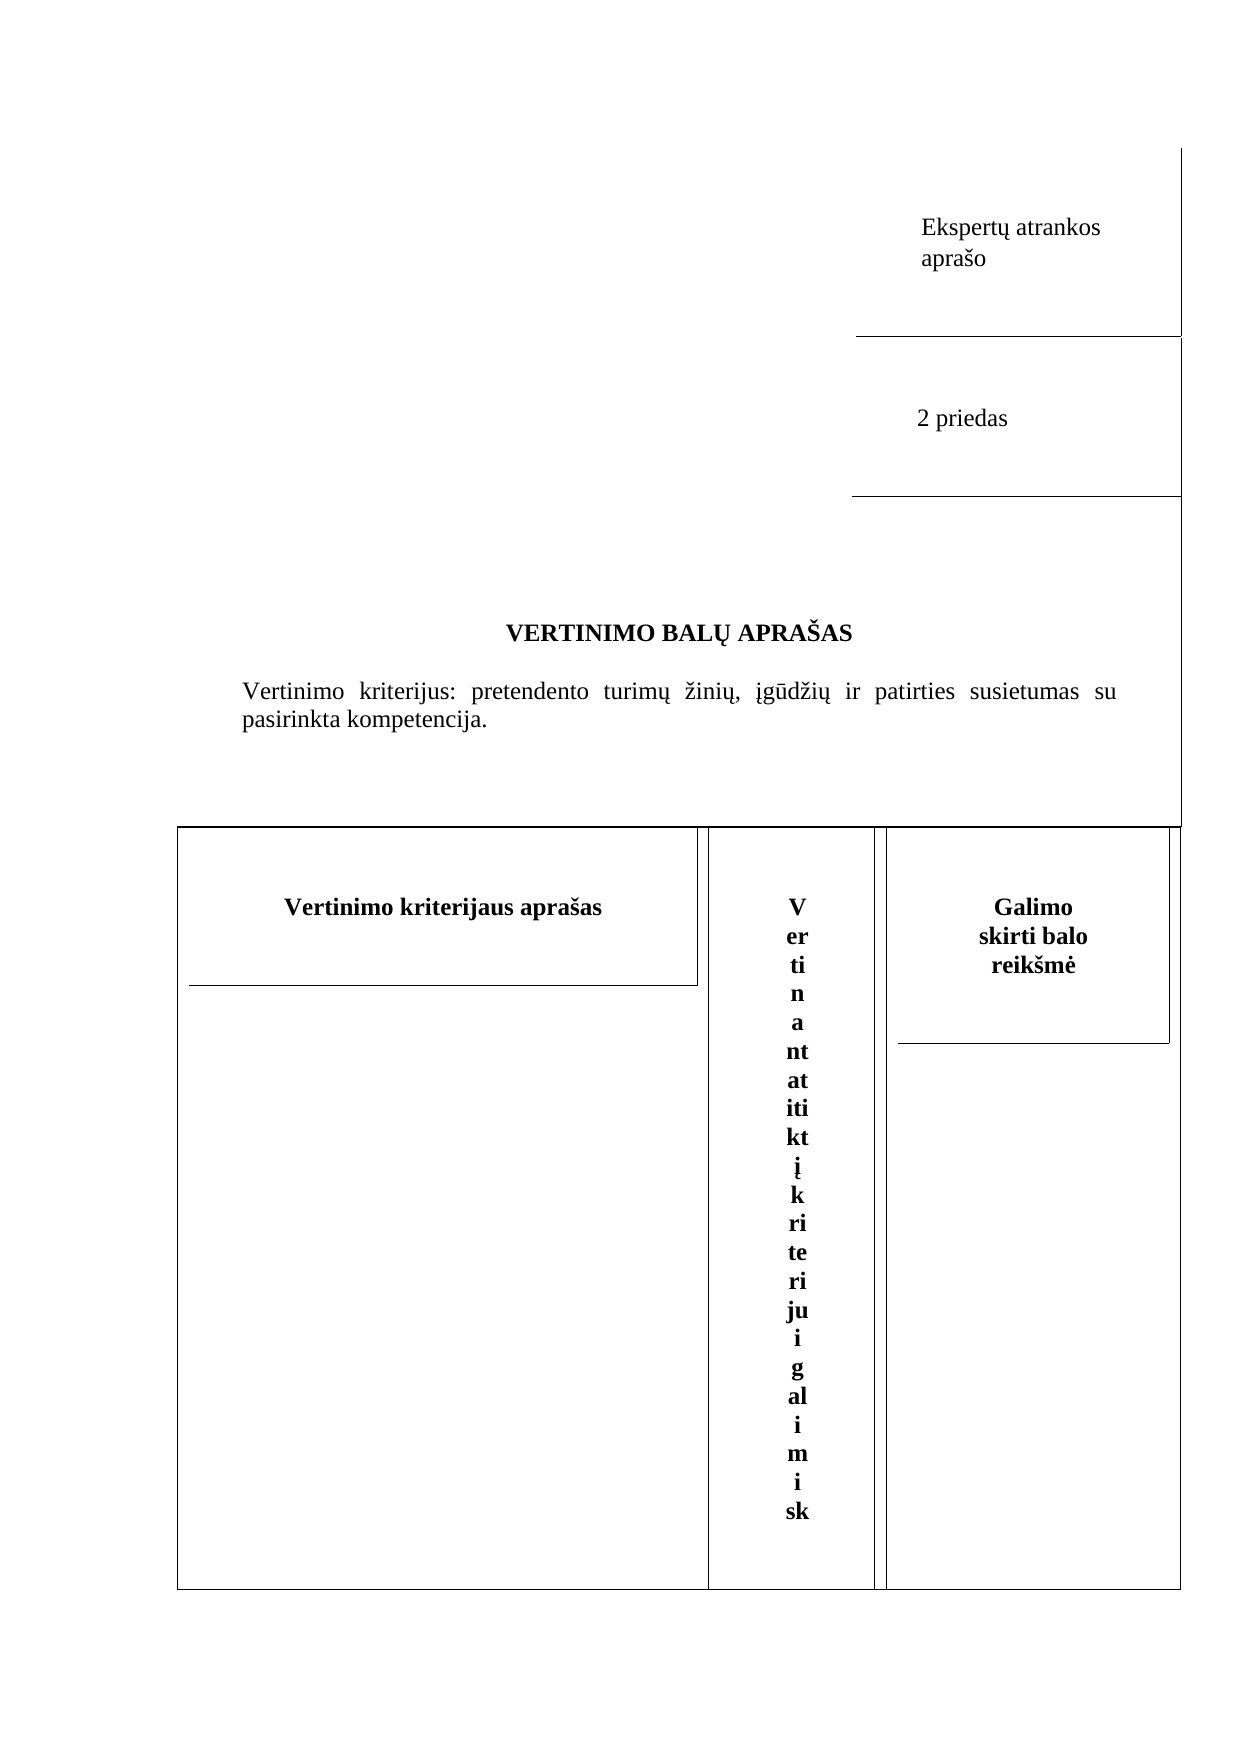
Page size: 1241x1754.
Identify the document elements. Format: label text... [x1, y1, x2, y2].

text VERTINIMO BALŲ APRAŠAS [177, 618, 1181, 647]
text Ekspertų atrankos aprašo [856, 148, 1181, 336]
text Vertinimo kriterijus: pretendento turimų žinių, įgūdžių ir patirties susietumas su pasirinkta kompetencija. [177, 676, 1181, 733]
table_header [875, 828, 886, 1589]
text 2 priedas [852, 338, 1181, 496]
table_header Vertinant atitiktį kriterijui galimi sk [709, 828, 874, 1589]
table_header Vertinimo kriterijaus aprašas [178, 828, 708, 1589]
table_header Galimo skirti balo reikšmė [887, 828, 1180, 1589]
